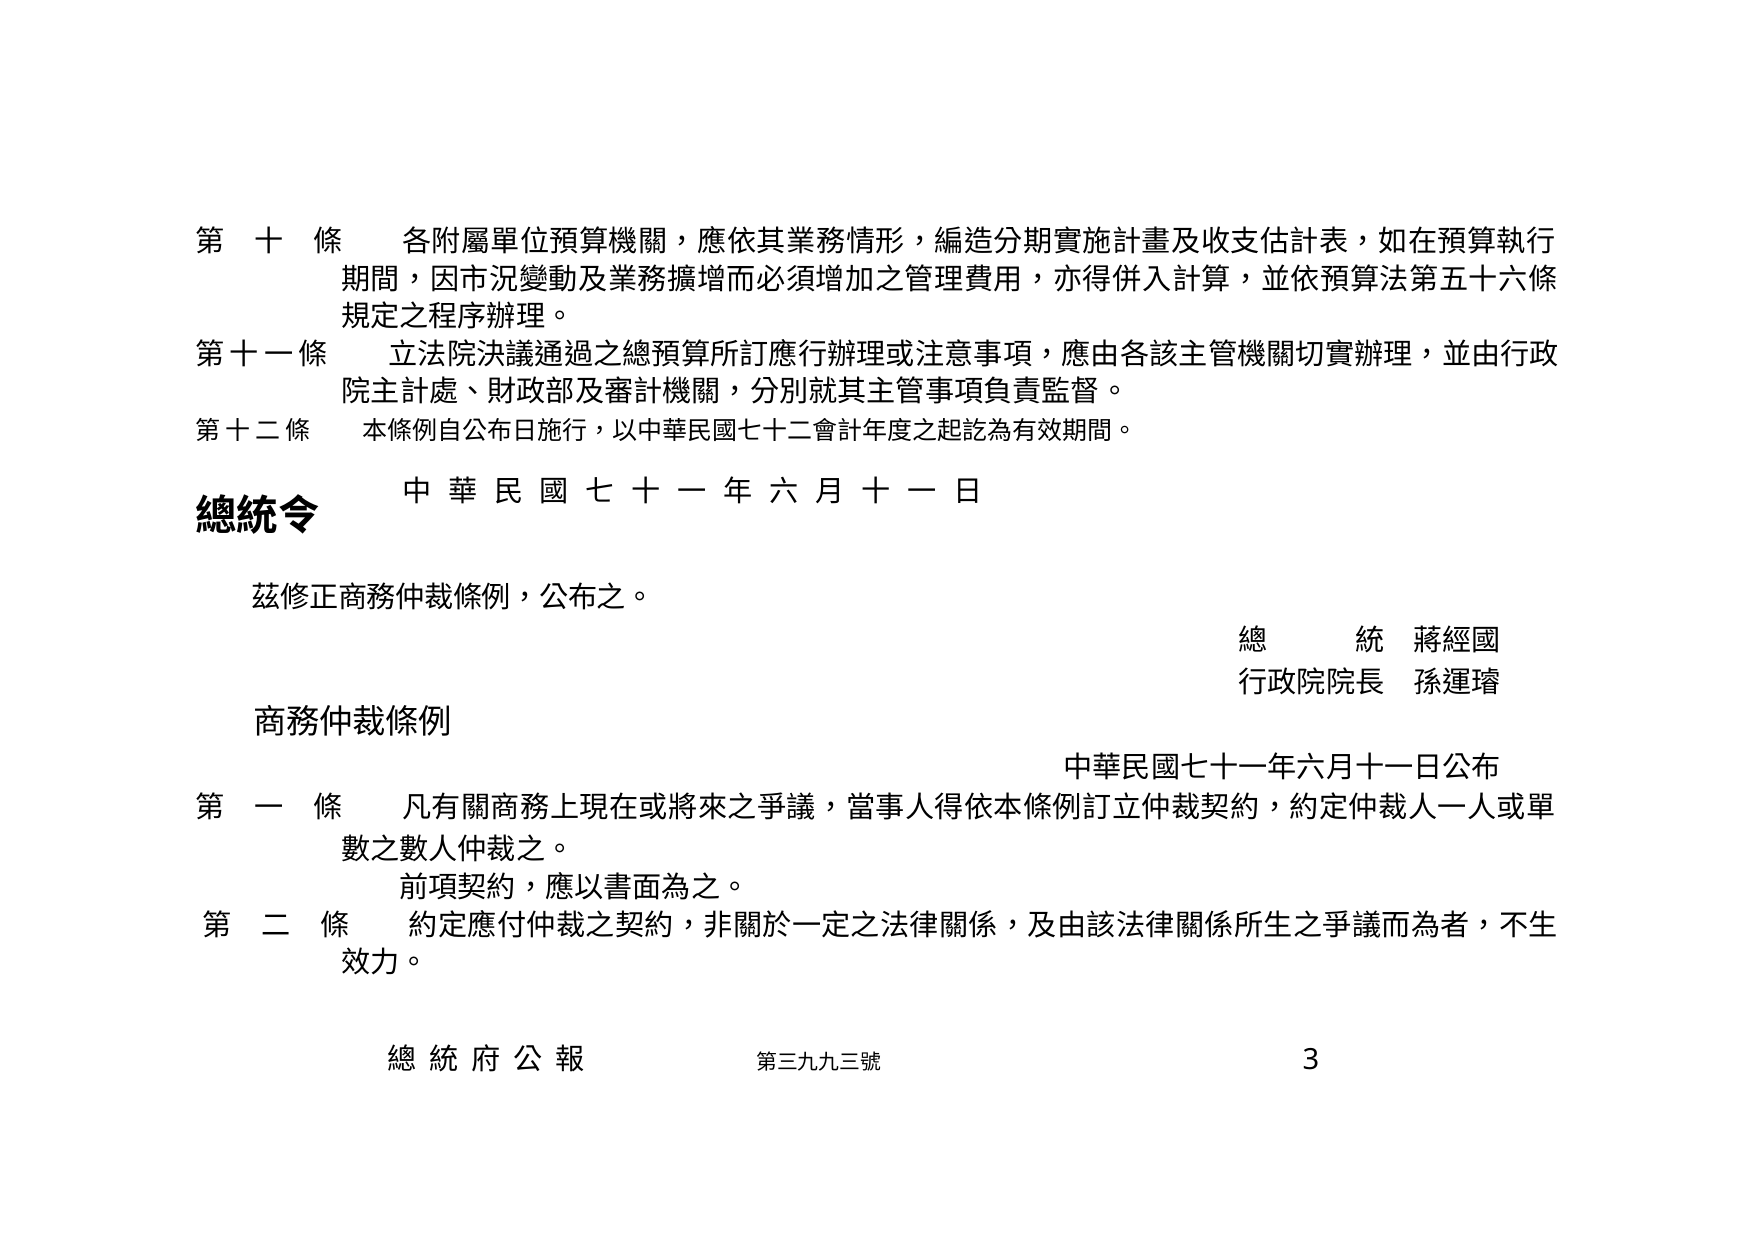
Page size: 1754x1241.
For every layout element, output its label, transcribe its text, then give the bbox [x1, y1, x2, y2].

text 第十二條 本條例自公布日施行，以中華民國七十二會計年度之起訖為有效期間。 [195, 409, 1559, 447]
text 第 一 條 凡有關商務上現在或將來之爭議，當事人得依本條例訂立仲裁契約，約定仲裁人一人或單數之數人仲裁之。 [195, 784, 1559, 868]
table_header 總統令 [192, 472, 399, 578]
text 第 二 條 約定應付仲裁之契約，非關於一定之法律關係，及由該法律關係所生之爭議而為者，不生效力。 [195, 905, 1559, 980]
text 第十一條 立法院決議通過之總預算所訂應行辦理或注意事項，應由各該主管機關切實辦理，並由行政院主計處、財政部及審計機關，分別就其主管事項負責監督。 [195, 334, 1559, 409]
text 茲修正商務仲裁條例，公布之。 [195, 578, 1559, 615]
text 行政院院長 孫運璿 [195, 663, 1501, 700]
table_header 中華民國七十一年六月十一日 [399, 472, 986, 578]
text 中華民國七十一年六月十一日公布 [195, 747, 1501, 784]
text 前項契約，應以書面為之。 [341, 868, 1559, 905]
text 第 十 條 各附屬單位預算機關，應依其業務情形，編造分期實施計畫及收支估計表，如在預算執行期間，因市況變動及業務擴增而必須增加之管理費用，亦得併入計算，並依預算法第五十六條規定之程序辦理。 [195, 222, 1559, 334]
text 商務仲裁條例 [253, 700, 1559, 742]
text 總 統 蔣經國 [195, 620, 1501, 658]
